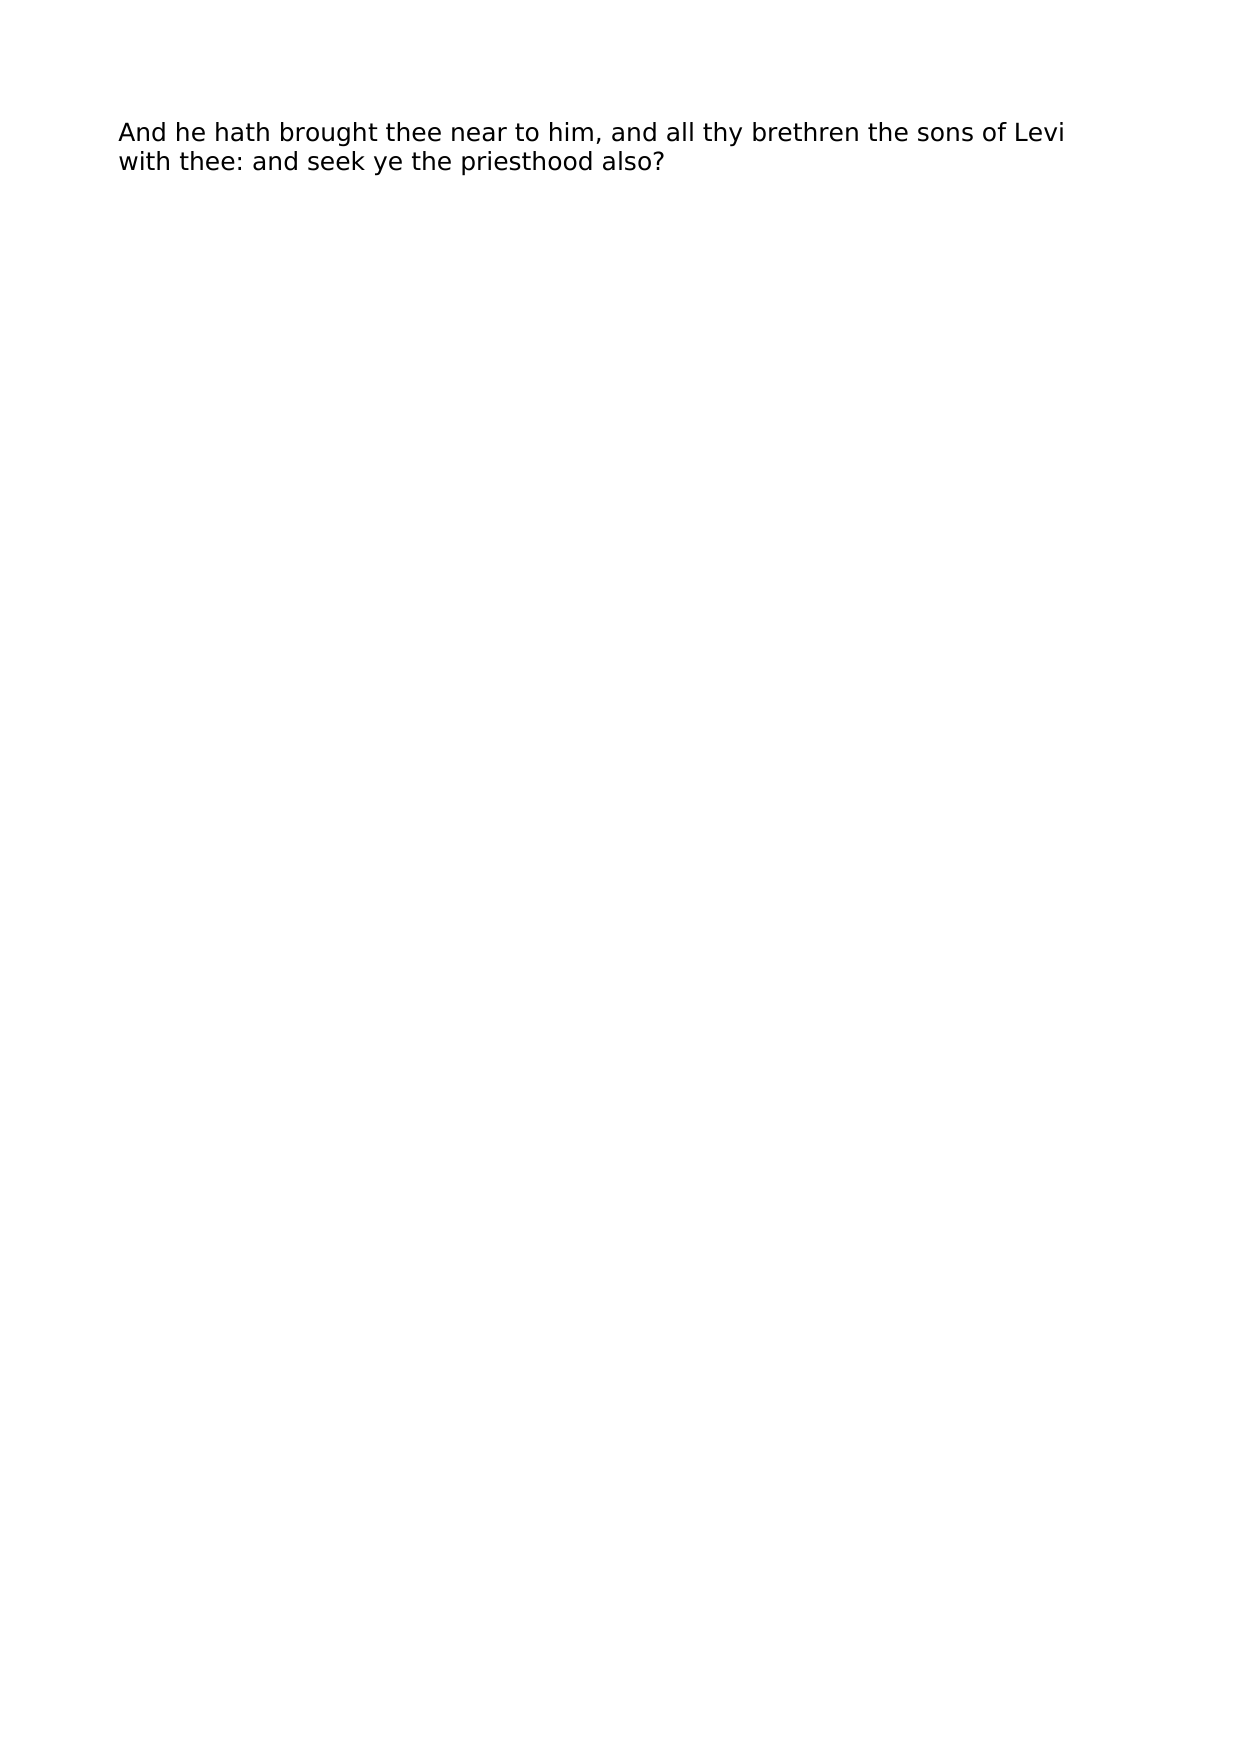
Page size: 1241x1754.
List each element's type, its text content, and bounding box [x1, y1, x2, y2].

text And he hath brought thee near to him, and all thy brethren the sons of Levi with thee: and seek ye the priesthood also? [118, 118, 1122, 176]
